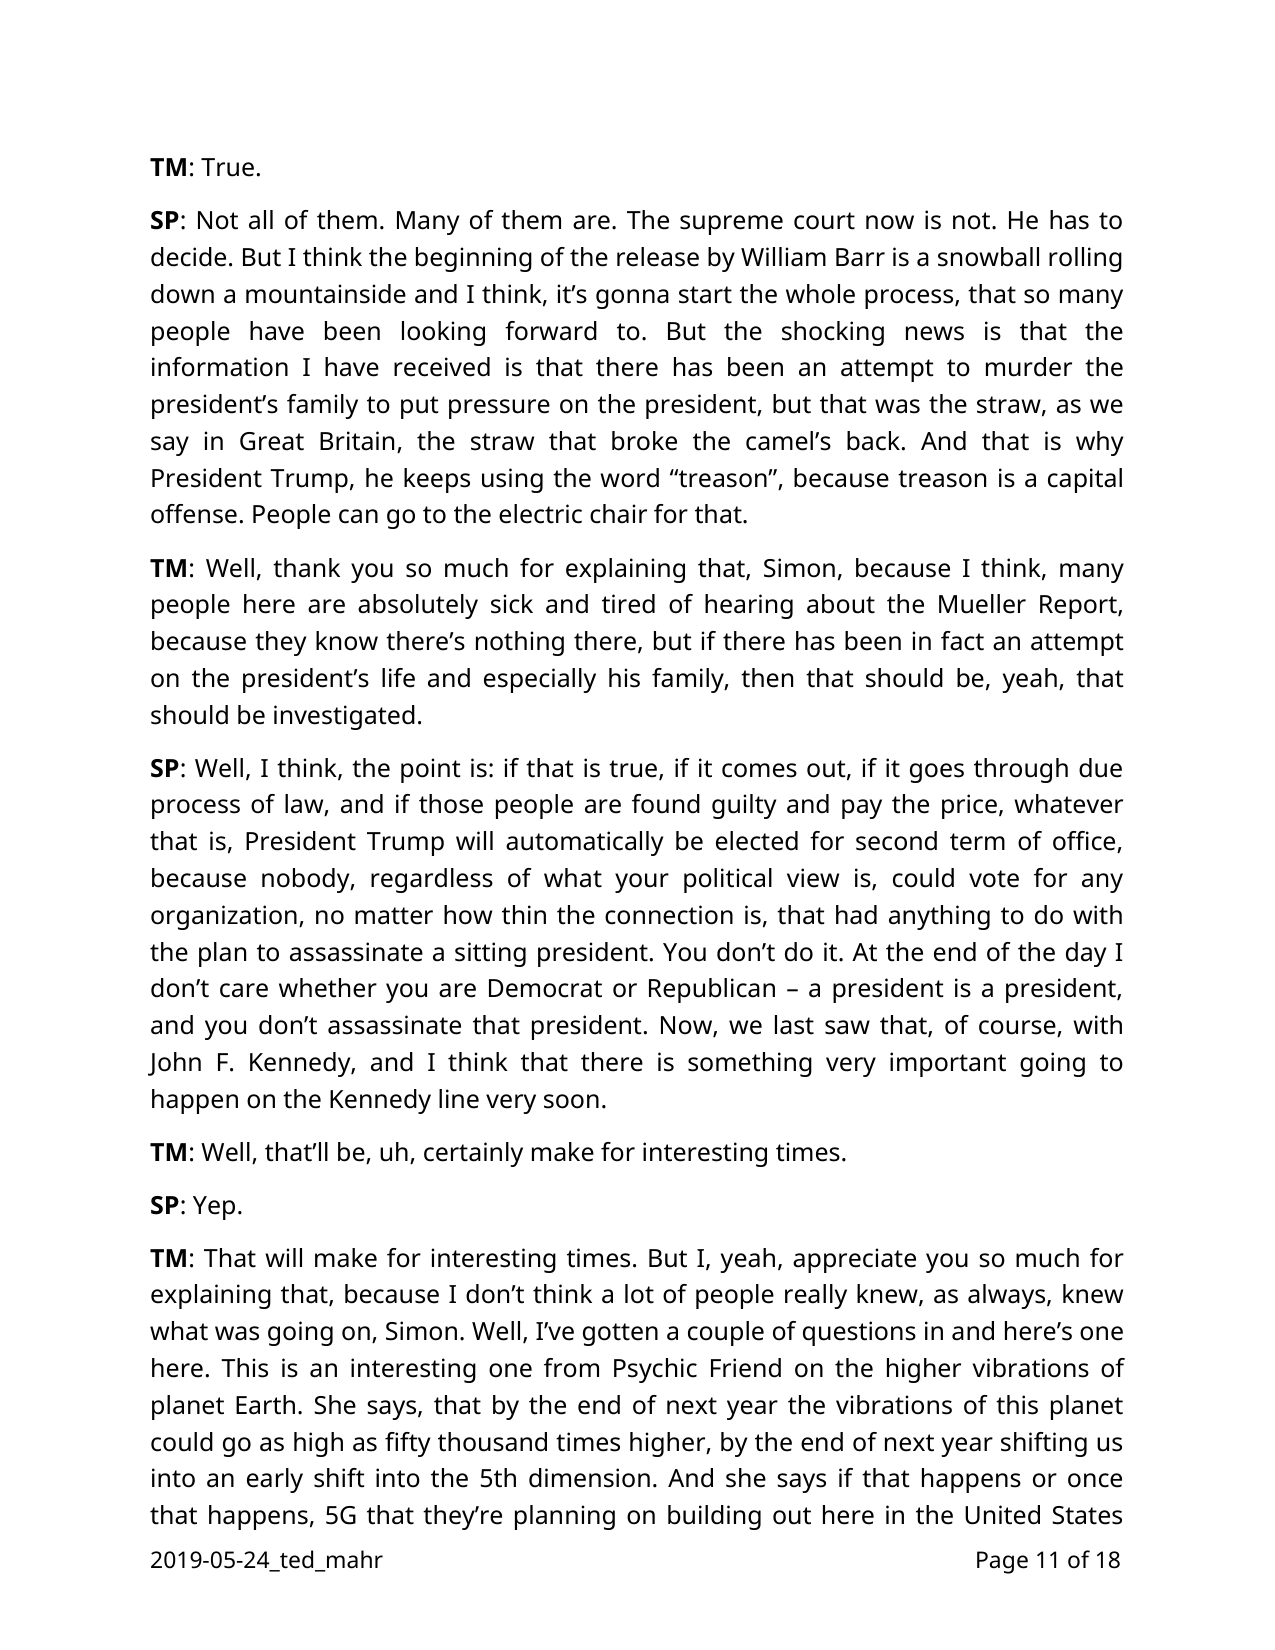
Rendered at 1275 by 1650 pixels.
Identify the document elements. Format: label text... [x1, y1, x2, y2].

text TM: That will make for interesting times. But I, yeah, appreciate you so much for explaining that, because I don’t think a lot of people really knew, as always, knew what was going on, Simon. Well, I’ve gotten a couple of questions in and here’s one here. This is an interesting one from Psychic Friend on the higher vibrations of planet Earth. She says, that by the end of next year the vibrations of this planet could go as high as fifty thousand times higher, by the end of next year shifting us into an early shift into the 5th dimension. And she says if that happens or once that happens, 5G that they’re planning on building out here in the United States [150, 1240, 1125, 1532]
text SP: Not all of them. Many of them are. The supreme court now is not. He has to decide. But I think the beginning of the release by William Barr is a snowball rolling down a mountainside and I think, it’s gonna start the whole process, that so many people have been looking forward to. But the shocking news is that the information I have received is that there has been an attempt to murder the president’s family to put pressure on the president, but that was the straw, as we say in Great Britain, the straw that broke the camel’s back. And that is why President Trump, he keeps using the word “treason”, because treason is a capital offense. People can go to the electric chair for that. [150, 203, 1125, 531]
text SP: Well, I think, the point is: if that is true, if it comes out, if it goes through due process of law, and if those people are found guilty and pay the price, whatever that is, President Trump will automatically be elected for second term of office, because nobody, regardless of what your political view is, could vote for any organization, no matter how thin the connection is, that had anything to do with the plan to assassinate a sitting president. You don’t do it. At the end of the day I don’t care whether you are Democrat or Republican – a president is a president, and you don’t assassinate that president. Now, we last saw that, of course, with John F. Kennedy, and I think that there is something very important going to happen on the Kennedy line very soon. [150, 750, 1125, 1115]
text TM: Well, thank you so much for explaining that, Simon, because I think, many people here are absolutely sick and tired of hearing about the Mueller Report, because they know there’s nothing there, but if there has been in fact an attempt on the president’s life and especially his family, then that should be, yeah, that should be investigated. [150, 550, 1125, 731]
text TM: Well, that’ll be, uh, certainly make for interesting times. [150, 1134, 1125, 1168]
text SP: Yep. [150, 1187, 1125, 1221]
text TM: True. [150, 150, 1125, 184]
